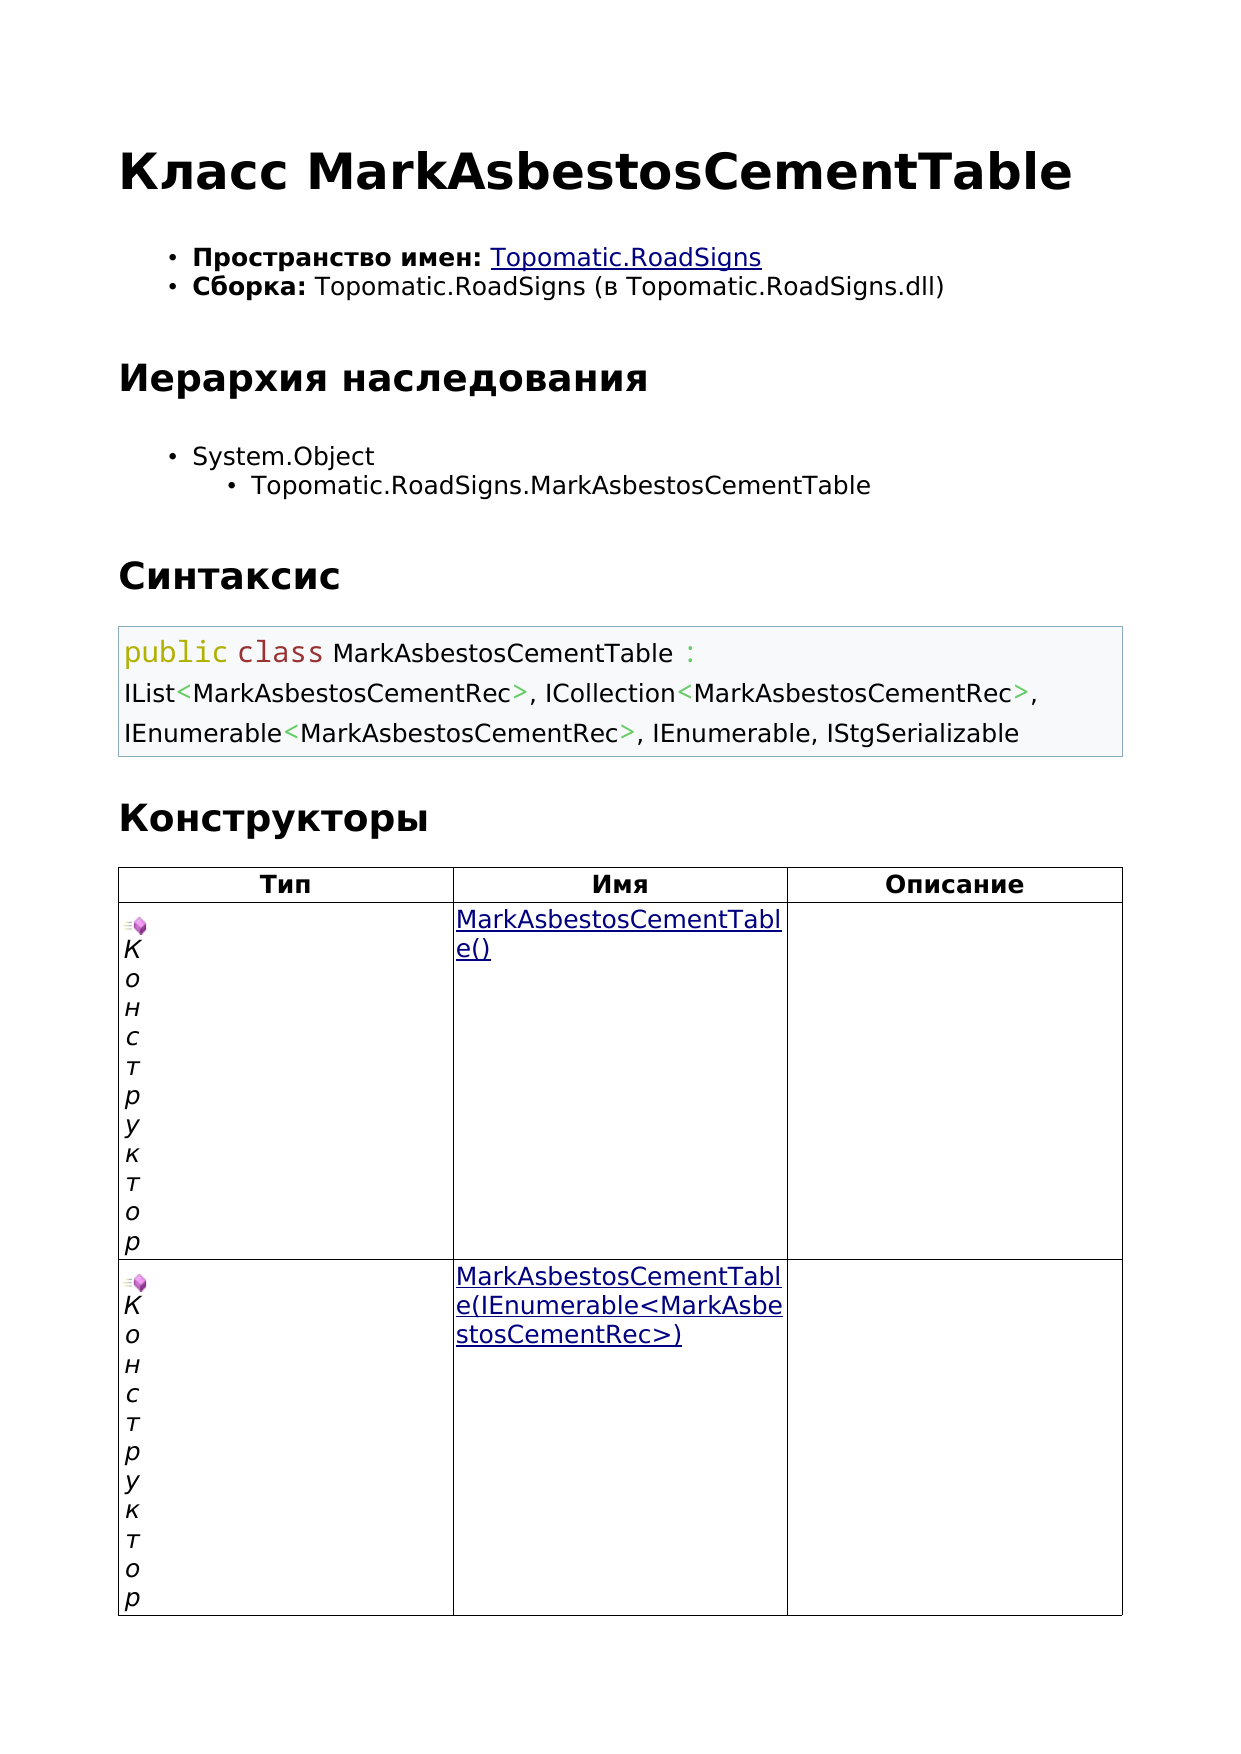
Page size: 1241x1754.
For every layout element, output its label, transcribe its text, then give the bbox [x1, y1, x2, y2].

subtitle Конструкторы [118, 796, 1122, 840]
table_cell [788, 903, 1122, 1259]
table_header Тип [119, 868, 453, 902]
table_header Описание [788, 868, 1122, 902]
picture [121, 917, 147, 935]
list Topomatic.RoadSigns.MarkAsbestosCementTable [236, 471, 1122, 500]
table_cell MarkAsbestosCementTable(IEnumerable<MarkAsbestosCementRec>) [454, 1260, 787, 1615]
table_header public class MarkAsbestosCementTable : IList<MarkAsbestosCementRec>, ICollection<MarkAsbestosCementRec>, IEnumerable<MarkAsbestosCementRec>, IEnumerable, IStgSerializable [119, 627, 1122, 756]
table_cell [119, 903, 453, 1259]
list Пространство имен: Topomatic.RoadSigns [177, 243, 1122, 272]
table_cell [788, 1260, 1122, 1615]
picture [121, 1274, 147, 1292]
list Сборка: Topomatic.RoadSigns (в Topomatic.RoadSigns.dll) [177, 272, 1122, 302]
list System.Object [177, 442, 1122, 471]
table_cell MarkAsbestosCementTable() [454, 903, 787, 1259]
table_cell [119, 1260, 453, 1615]
subtitle Синтаксис [118, 554, 1122, 598]
table_header Имя [454, 868, 787, 902]
subtitle Класс MarkAsbestosCementTable [118, 143, 1122, 201]
subtitle Иерархия наследования [118, 356, 1122, 400]
